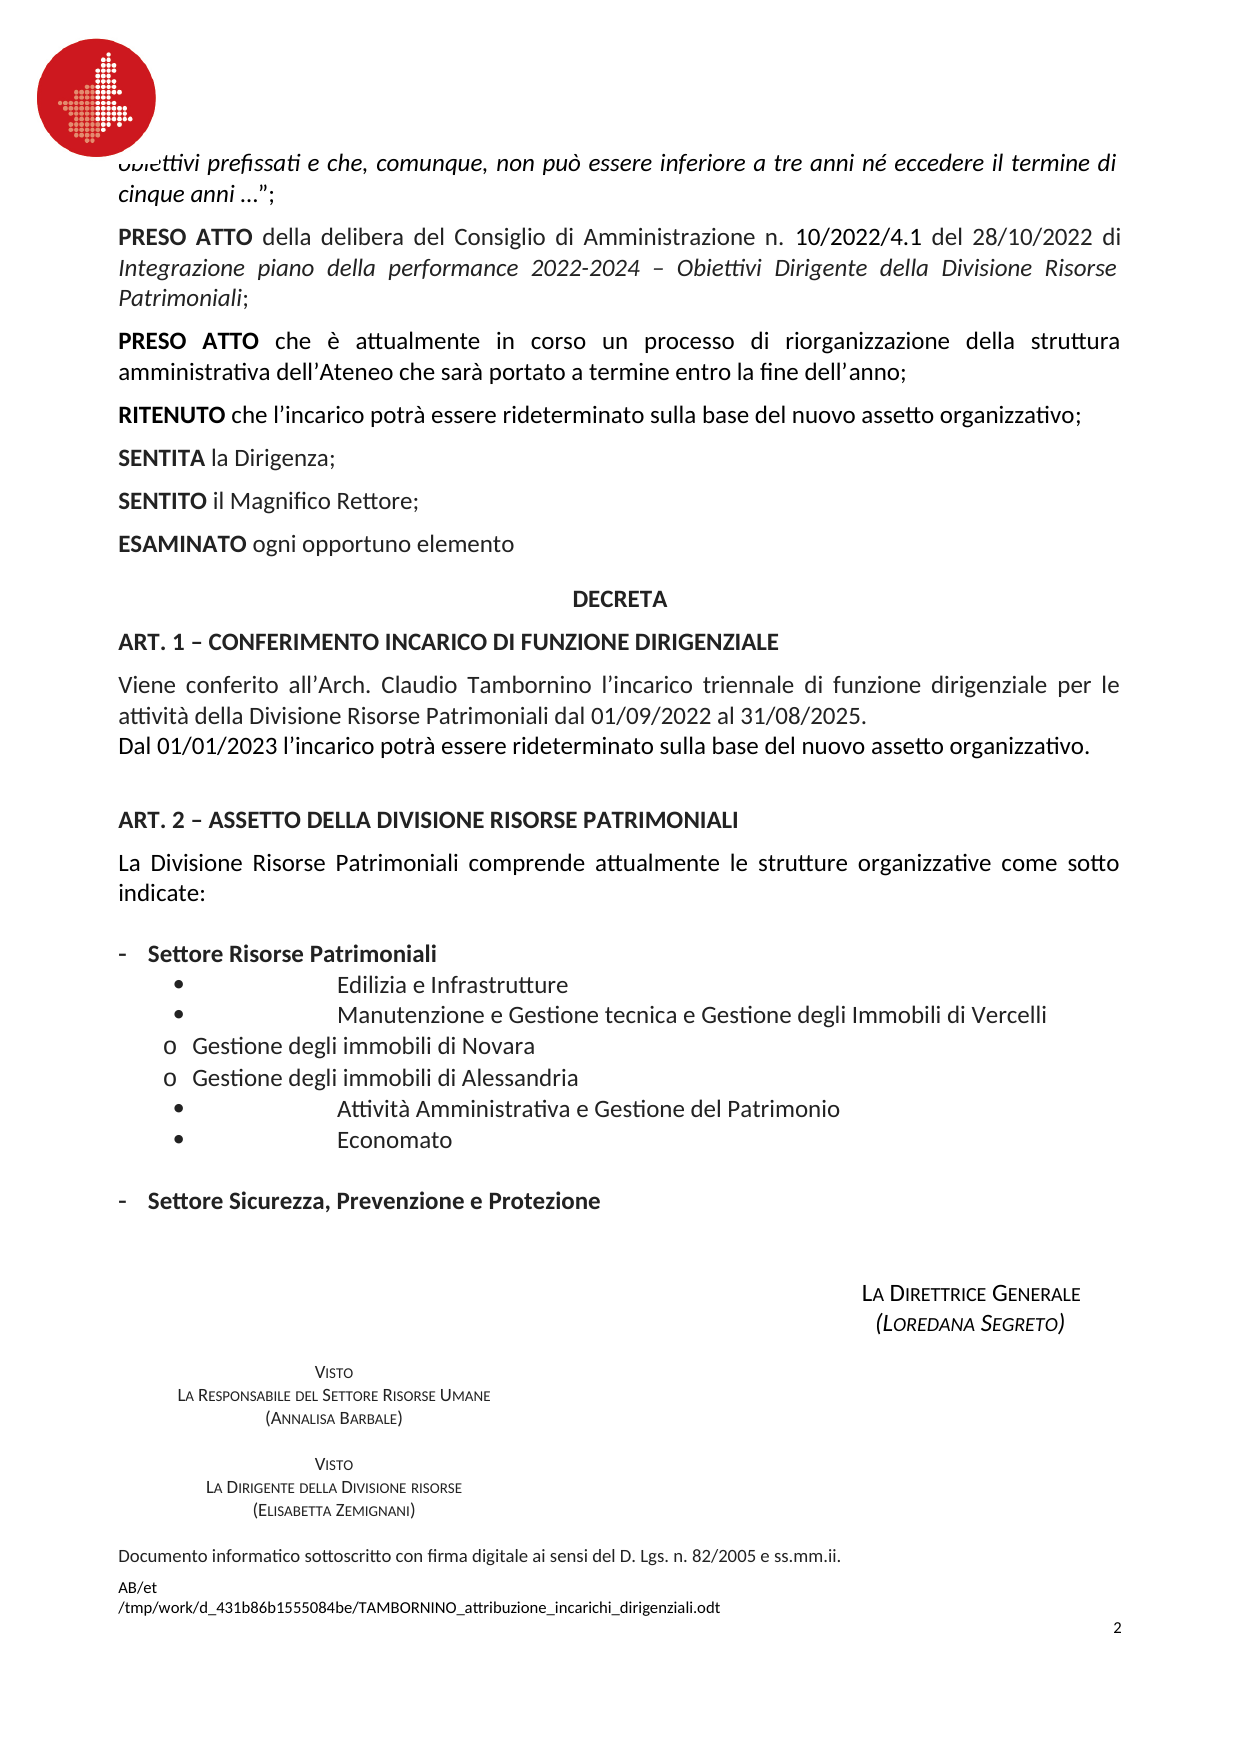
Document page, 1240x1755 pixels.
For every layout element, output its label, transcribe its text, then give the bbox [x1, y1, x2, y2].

list Gestione degli immobili di Alessandria [162, 1062, 1121, 1094]
text DECRETA [118, 583, 1121, 614]
text Visto [118, 1452, 549, 1475]
text La Responsabile del Settore Risorse Umane [118, 1384, 549, 1407]
text SENTITO il Magnifico Rettore; [118, 485, 1121, 515]
text PRESO ATTO che è attualmente in corso un processo di riorganizzazione della struttura amministrativa dell’Ateneo che sarà portato a termine entro la fine dell’anno; [118, 325, 1121, 386]
text PRESO ATTO della delibera del Consiglio di Amministrazione n. 10/2022/4.1 del 28/10/2022 di Integrazione piano della performance 2022-2024 – Obiettivi Dirigente della Divisione Risorse Patrimoniali; [118, 221, 1121, 313]
list Settore Sicurezza, Prevenzione e Protezione [118, 1185, 1121, 1216]
text Dal 01/01/2023 l’incarico potrà essere rideterminato sulla base del nuovo assetto organizzativo. [118, 730, 1121, 761]
text La Divisione Risorse Patrimoniali comprende attualmente le strutture organizzative come sotto indicate: [118, 847, 1121, 908]
text SENTITA la Dirigenza; [118, 442, 1121, 472]
text Documento informatico sottoscritto con firma digitale ai sensi del D. Lgs. n. 82/2005 e ss.mm.ii. [118, 1544, 1121, 1567]
list Economato [174, 1124, 1121, 1155]
text RITENUTO che l’incarico potrà essere rideterminato sulla base del nuovo assetto organizzativo; [118, 399, 1121, 429]
text La Dirigente della Divisione risorse [118, 1475, 549, 1498]
text Viene conferito all’Arch. Claudio Tambornino l’incarico triennale di funzione dirigenziale per le attività della Divisione Risorse Patrimoniali dal 01/09/2022 al 31/08/2025. [118, 669, 1121, 730]
list Attività Amministrativa e Gestione del Patrimonio [174, 1094, 1121, 1124]
text obiettivi prefissati e che, comunque, non può essere inferiore a tre anni né eccedere il termine di cinque anni …”; [118, 148, 1121, 209]
text (Annalisa Barbale) [118, 1407, 549, 1429]
text ART. 2 – ASSETTO DELLA DIVISIONE RISORSE PATRIMONIALI [118, 804, 1121, 834]
text Visto [118, 1361, 549, 1384]
list Edilizia e Infrastrutture [174, 969, 1121, 999]
text (Elisabetta Zemignani) [118, 1498, 549, 1521]
list Settore Risorse Patrimoniali [118, 938, 1121, 969]
text ART. 1 – CONFERIMENTO INCARICO DI FUNZIONE DIRIGENZIALE [118, 626, 1121, 657]
text La Direttrice Generale [793, 1277, 1149, 1307]
list Gestione degli immobili di Novara [162, 1030, 1121, 1062]
text ESAMINATO ogni opportuno elemento [118, 528, 1121, 558]
text (Loredana Segreto) [793, 1307, 1149, 1338]
list Manutenzione e Gestione tecnica e Gestione degli Immobili di Vercelli [174, 999, 1121, 1030]
